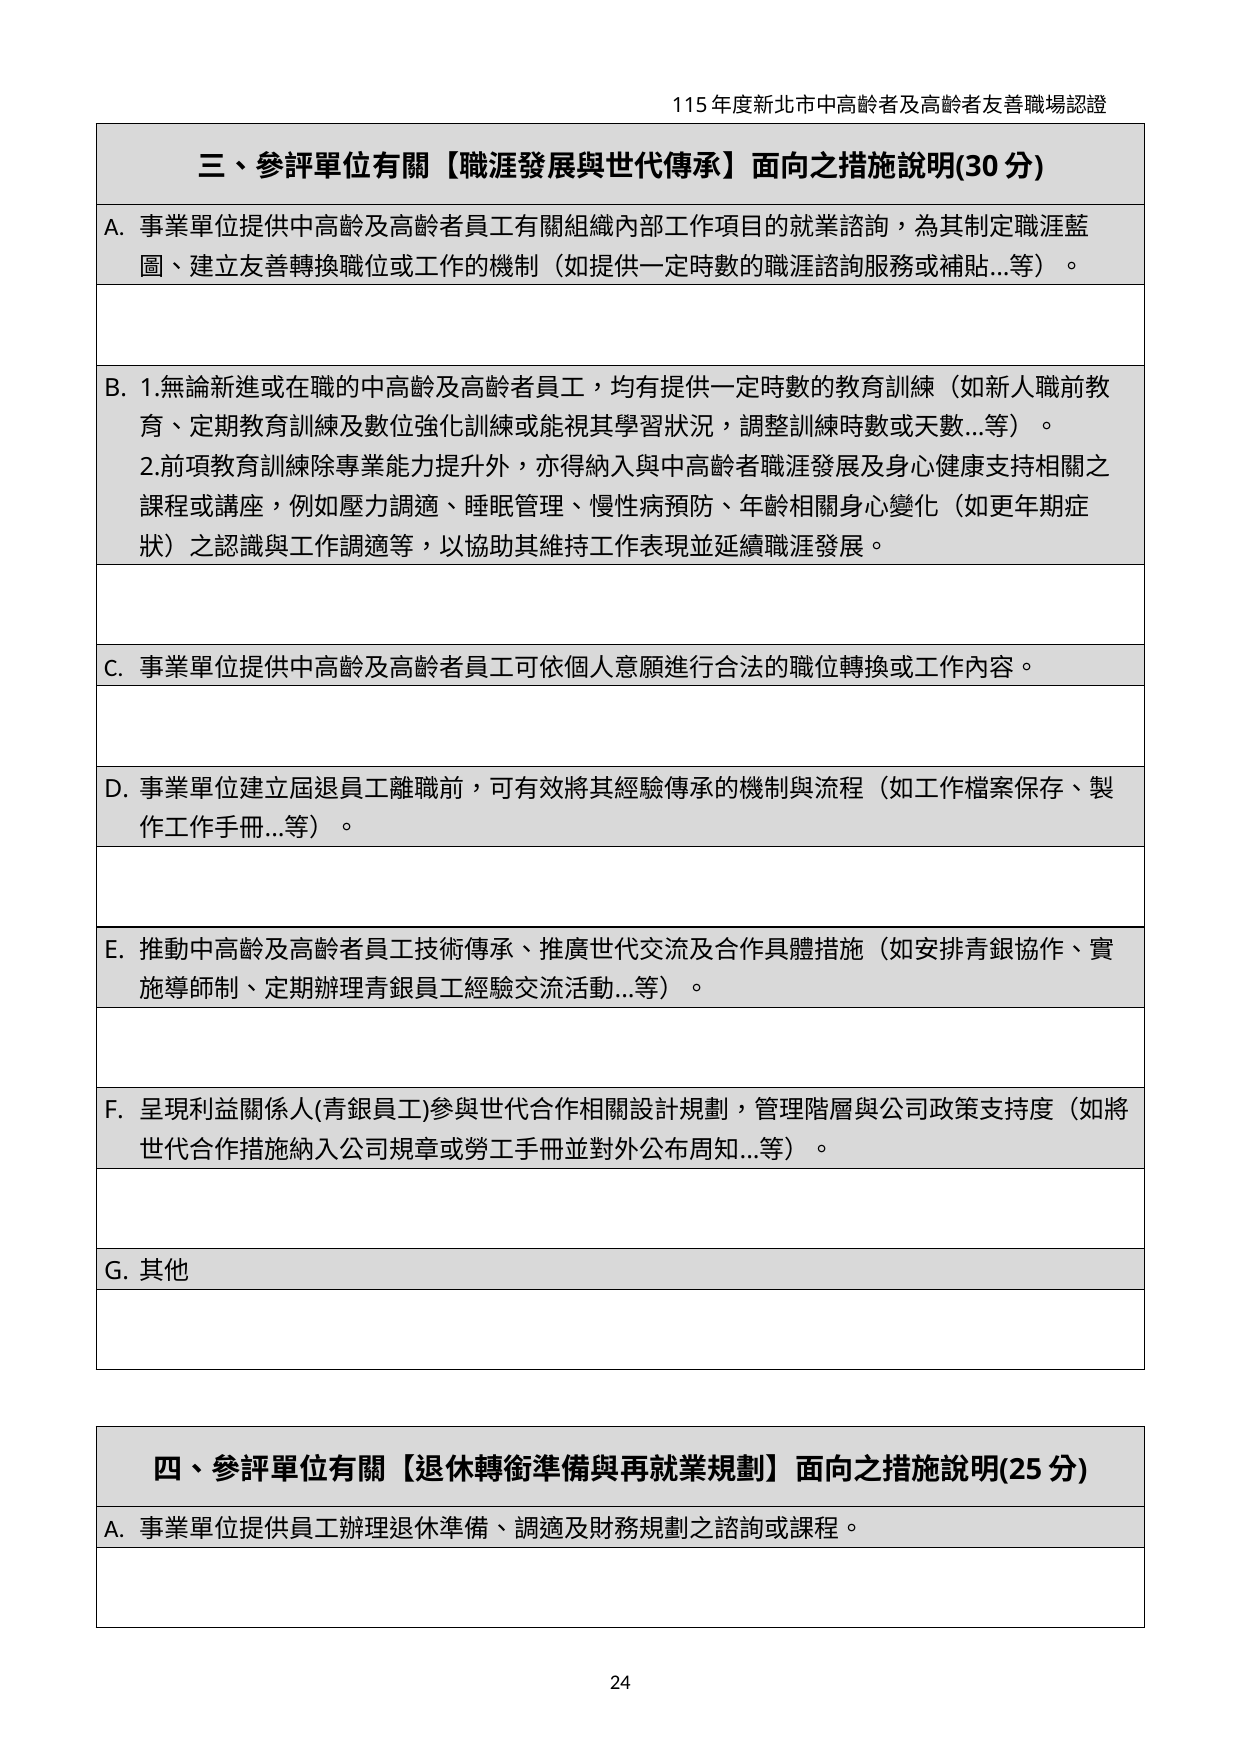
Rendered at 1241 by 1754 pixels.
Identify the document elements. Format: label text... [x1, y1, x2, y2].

table_cell 1.無論新進或在職的中高齡及高齡者員工，均有提供一定時數的教育訓練（如新人職前教育、定期教育訓練及數位強化訓練或能視其學習狀況，調整訓練時數或天數...等）。 2.前項教育訓練除專業能力提升外，亦得納入與中高齡者職涯發展及身心健康支持相關之課程或講座，例如壓力調適、睡眠管理、慢性病預防、年齡相關身心變化（如更年期症狀）之認識與工作調適等，以協助其維持工作表現並延續職涯發展。 [97, 366, 1144, 564]
table_cell [97, 285, 1144, 364]
table_cell [97, 847, 1144, 926]
table_cell 事業單位提供中高齡及高齡者員工有關組織內部工作項目的就業諮詢，為其制定職涯藍圖、建立友善轉換職位或工作的機制（如提供一定時數的職涯諮詢服務或補貼...等）。 [97, 205, 1144, 284]
table_cell [97, 686, 1144, 766]
table_cell 其他 [97, 1249, 1144, 1289]
table_cell 事業單位提供員工辦理退休準備、調適及財務規劃之諮詢或課程。 [97, 1507, 1144, 1547]
table_cell [97, 565, 1144, 644]
table_header 四、參評單位有關【退休轉銜準備與再就業規劃】面向之措施說明(25分) [97, 1427, 1144, 1506]
table_cell 事業單位建立屆退員工離職前，可有效將其經驗傳承的機制與流程（如工作檔案保存、製作工作手冊...等）。 [97, 767, 1144, 846]
table_cell [97, 1548, 1144, 1627]
table_cell [97, 1008, 1144, 1087]
table_cell [97, 1169, 1144, 1248]
table_header 三、參評單位有關【職涯發展與世代傳承】面向之措施說明(30分) [97, 124, 1144, 204]
table_cell 呈現利益關係人(青銀員工)參與世代合作相關設計規劃，管理階層與公司政策支持度（如將世代合作措施納入公司規章或勞工手冊並對外公布周知...等）。 [97, 1088, 1144, 1168]
table_cell 推動中高齡及高齡者員工技術傳承、推廣世代交流及合作具體措施（如安排青銀協作、實施導師制、定期辦理青銀員工經驗交流活動...等）。 [97, 928, 1144, 1007]
table_cell [97, 1290, 1144, 1369]
table_cell 事業單位提供中高齡及高齡者員工可依個人意願進行合法的職位轉換或工作內容。 [97, 645, 1144, 685]
